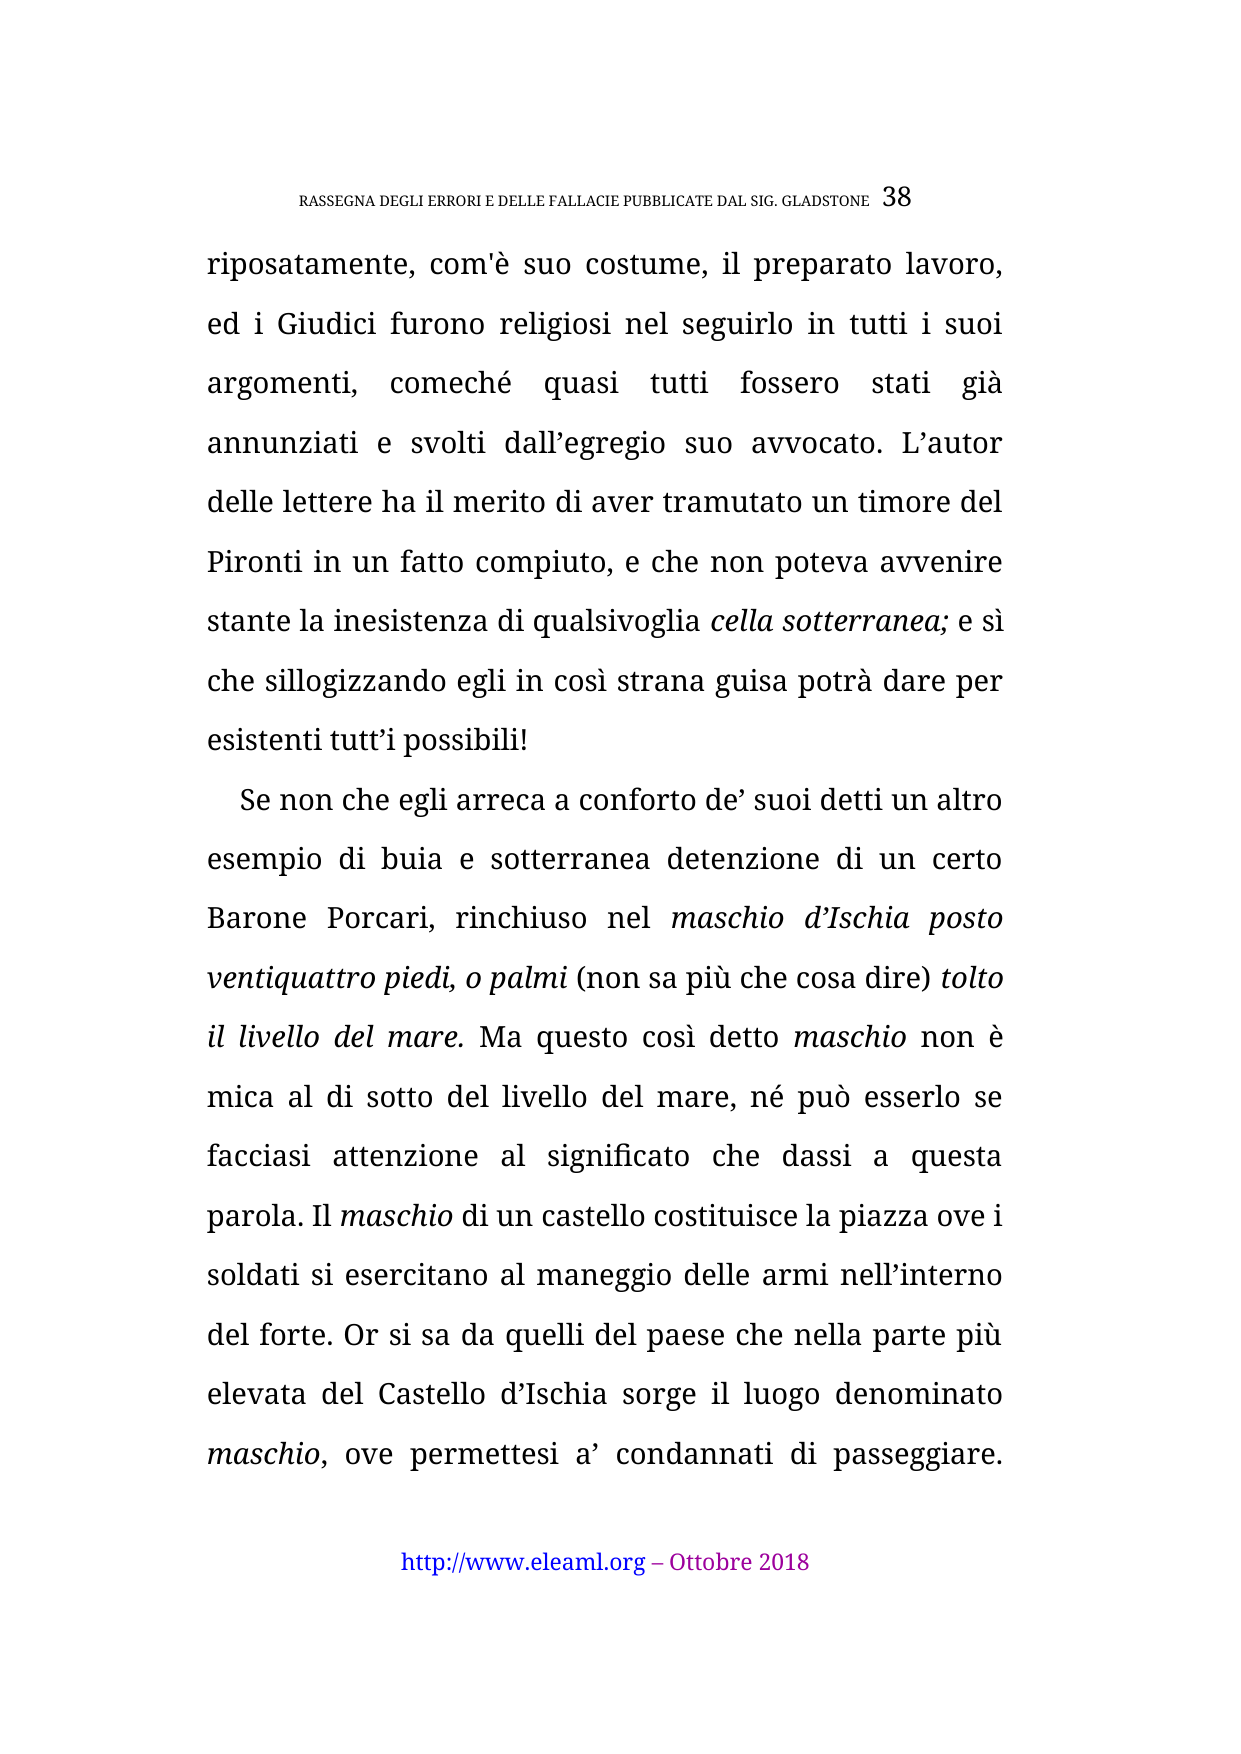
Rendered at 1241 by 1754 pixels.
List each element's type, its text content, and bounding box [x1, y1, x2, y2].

text Se non che egli arreca a conforto de’ suoi detti un altro esempio di buia e sotterranea detenzione di un certo Barone Porcari, rinchiuso nel maschio d’Ischia posto ventiquattro piedi, o palmi (non sa più che cosa dire) tolto il livello del mare. Ma questo così detto maschio non è mica al di sotto del livello del mare, né può esserlo se facciasi attenzione al significato che dassi a questa parola. Il maschio di un castello costituisce la piazza ove i soldati si esercitano al maneggio delle armi nell’interno del forte. Or si sa da quelli del paese che nella parte più elevata del Castello d’Ischia sorge il luogo denominato maschio, ove permettesi a’ condannati di passeggiare. [207, 779, 1004, 1473]
text riposatamente, com'è suo costume, il preparato lavoro, ed i Giudici furono religiosi nel seguirlo in tutti i suoi argomenti, comeché quasi tutti fossero stati già annunziati e svolti dall’egregio suo avvocato. L’autor delle lettere ha il merito di aver tramutato un timore del Pironti in un fatto compiuto, e che non poteva avvenire stante la inesistenza di qualsivoglia cella sotterranea; e sì che sillogizzando egli in così strana guisa potrà dare per esistenti tutt’i possibili! [207, 243, 1004, 759]
